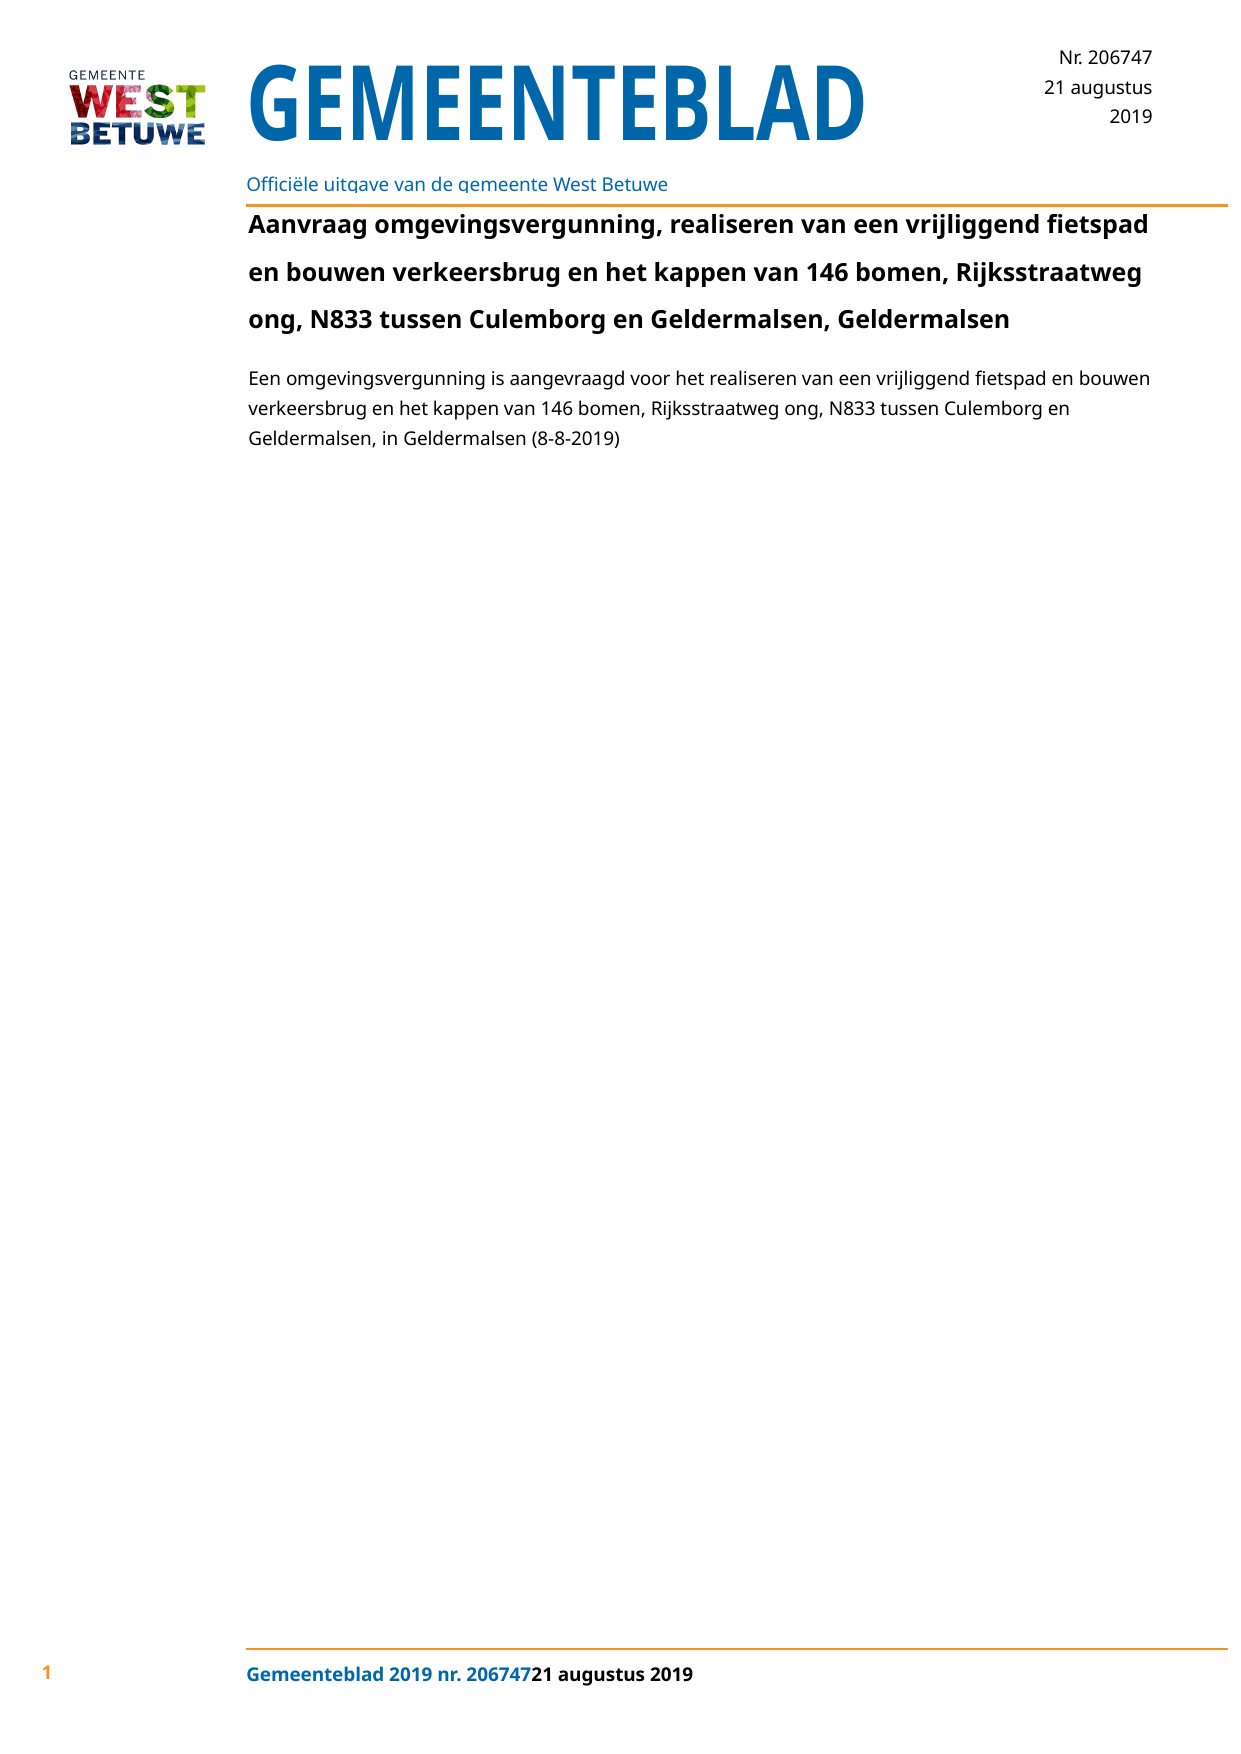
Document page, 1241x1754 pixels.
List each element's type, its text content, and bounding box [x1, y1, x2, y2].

text Een omgevingsvergunning is aangevraagd voor het realiseren van een vrijliggend fietspad en bouwen verkeersbrug en het kappen van 146 bomen, Rijksstraatweg ong, N833 tussen Culemborg en Geldermalsen, in Geldermalsen (8-8-2019) [248, 366, 1152, 450]
picture [41, 47, 231, 172]
text Aanvraag omgevingsvergunning, realiseren van een vrijliggend fietspad en bouwen verkeersbrug en het kappen van 146 bomen, Rijksstraatweg ong, N833 tussen Culemborg en Geldermalsen, Geldermalsen [248, 207, 1152, 336]
